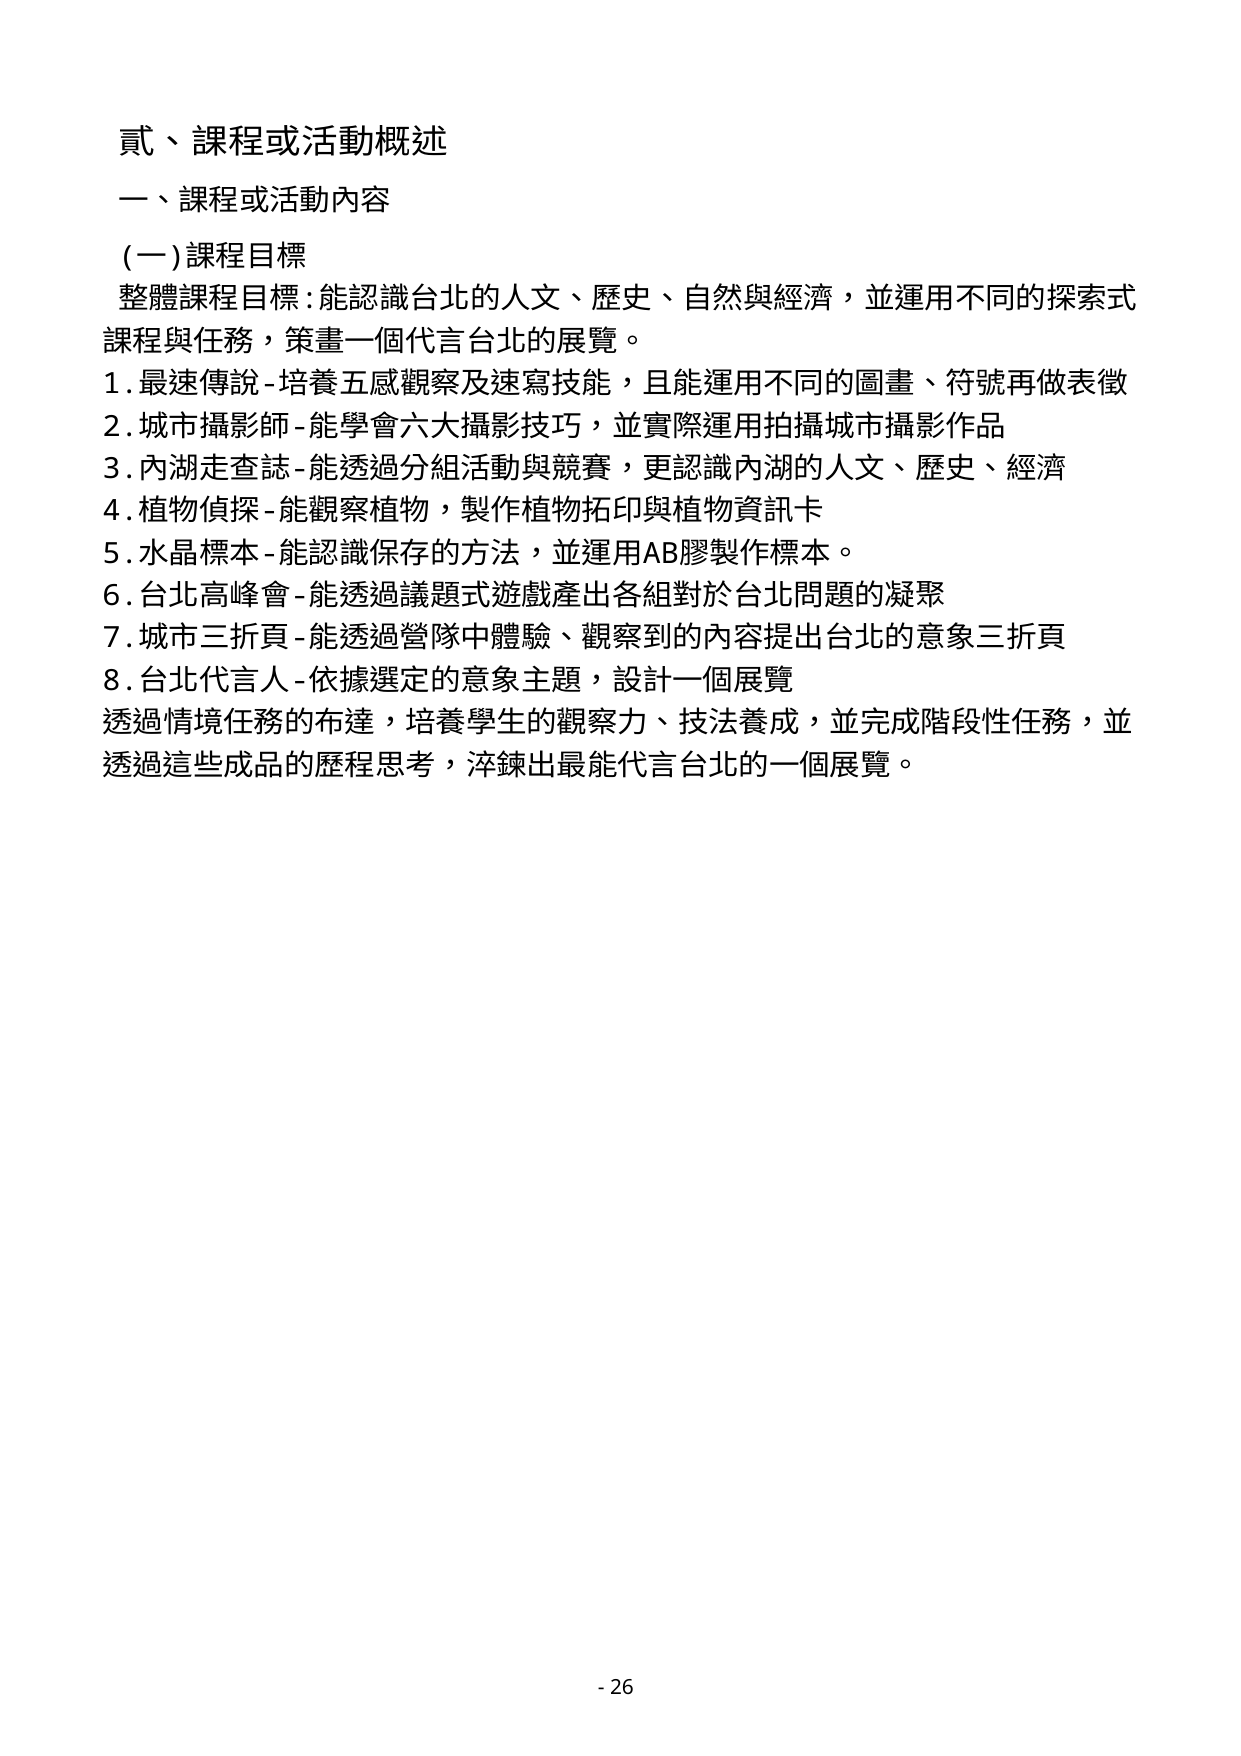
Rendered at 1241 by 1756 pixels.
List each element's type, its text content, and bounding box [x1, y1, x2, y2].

text 2.城市攝影師-能學會六大攝影技巧，並實際運用拍攝城市攝影作品 [102, 402, 1143, 444]
text 7.城市三折頁-能透過營隊中體驗、觀察到的內容提出台北的意象三折頁 [102, 614, 1143, 656]
text 8.台北代言人-依據選定的意象主題，設計一個展覽 [102, 656, 1143, 699]
text 4.植物偵探-能觀察植物，製作植物拓印與植物資訊卡 [102, 487, 1143, 529]
text 1.最速傳說-培養五感觀察及速寫技能，且能運用不同的圖畫、符號再做表徵 [102, 360, 1143, 402]
text 3.內湖走查誌-能透過分組活動與競賽，更認識內湖的人文、歷史、經濟 [102, 444, 1143, 487]
text 一、課程或活動內容 [118, 177, 1143, 219]
text 6.台北高峰會-能透過議題式遊戲產出各組對於台北問題的凝聚 [102, 572, 1143, 614]
text (一)課程目標 [118, 233, 1143, 275]
text 透過情境任務的布達，培養學生的觀察力、技法養成，並完成階段性任務，並透過這些成品的歷程思考，淬鍊出最能代言台北的一個展覽。 [102, 699, 1143, 783]
text 貳、課程或活動概述 [118, 114, 1143, 163]
text 整體課程目標:能認識台北的人文、歷史、自然與經濟，並運用不同的探索式課程與任務，策畫一個代言台北的展覽。 [102, 275, 1143, 360]
text 5.水晶標本-能認識保存的方法，並運用AB膠製作標本。 [102, 529, 1143, 572]
